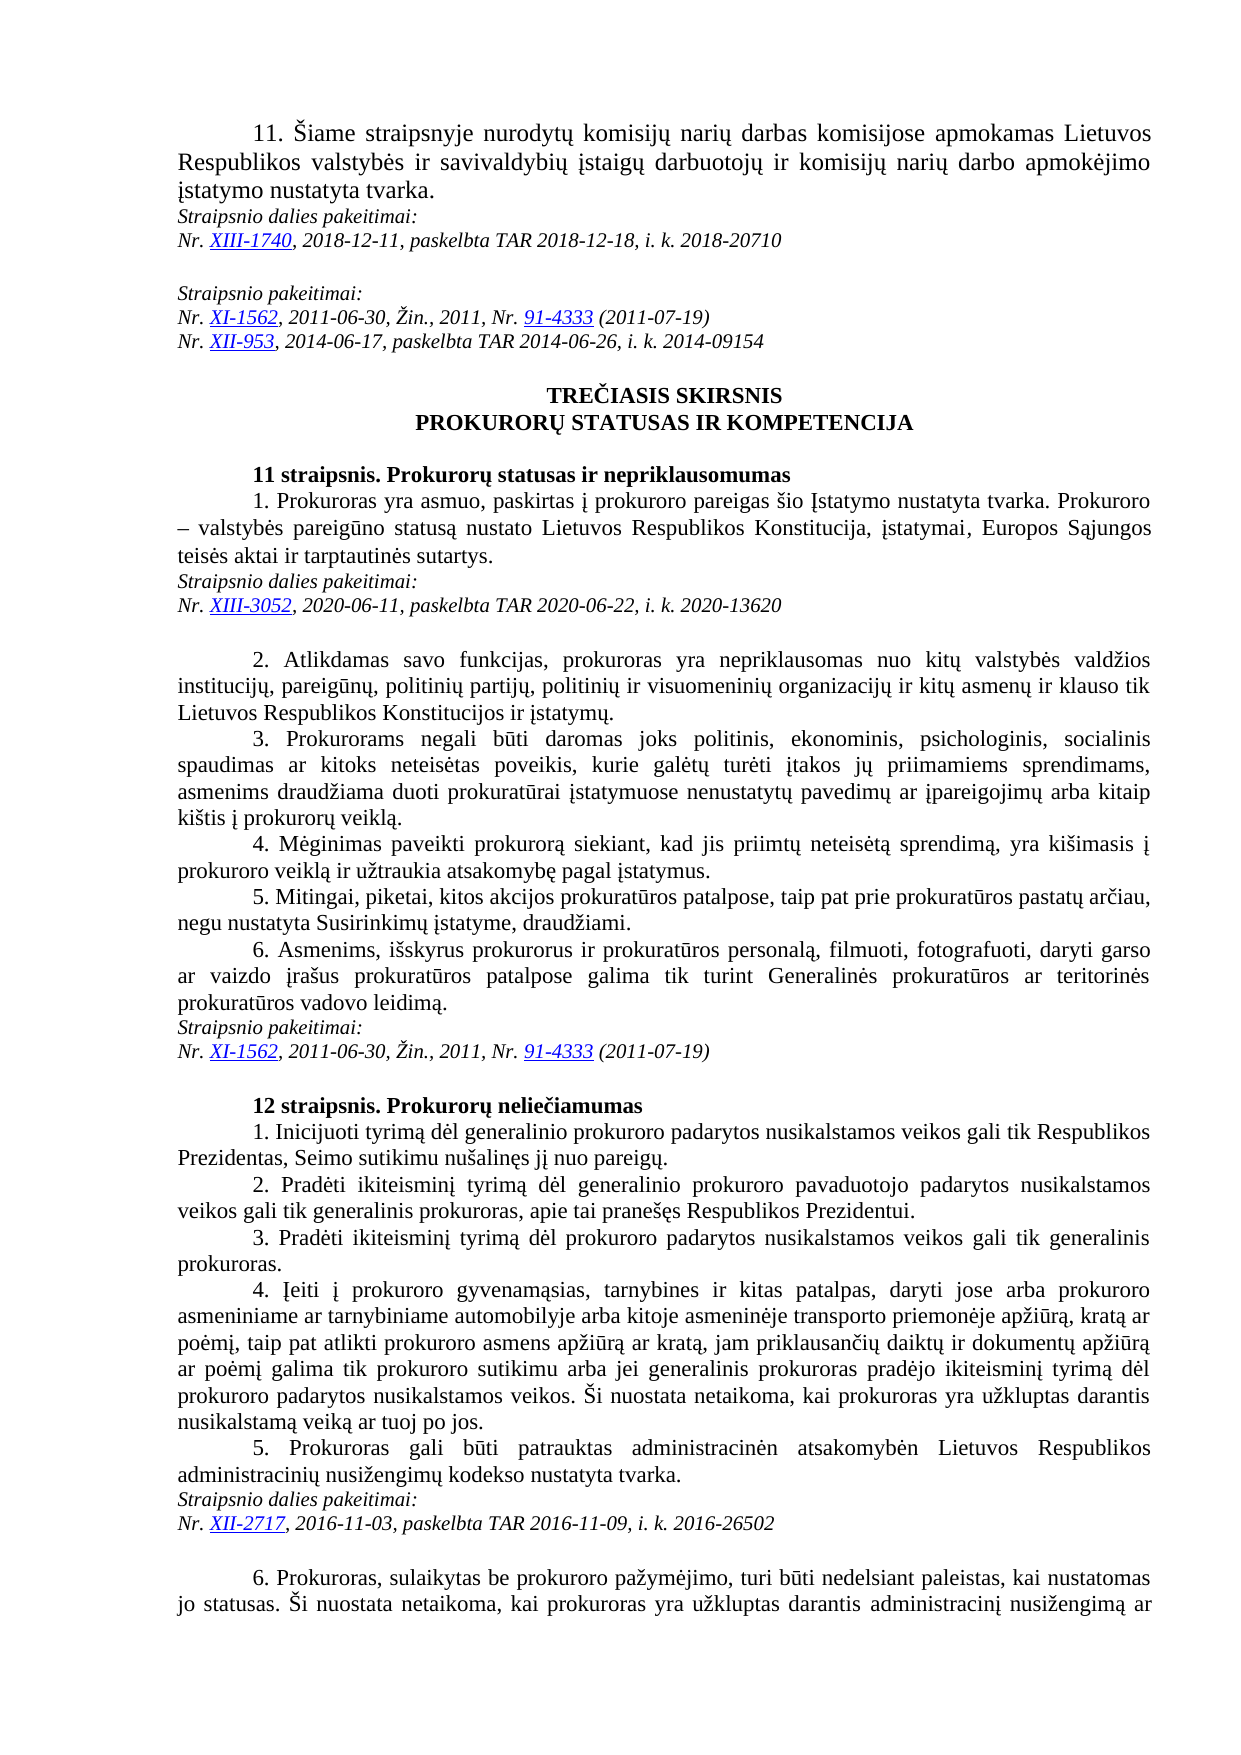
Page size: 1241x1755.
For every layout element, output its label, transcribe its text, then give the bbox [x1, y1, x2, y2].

text 4. Mėginimas paveikti prokurorą siekiant, kad jis priimtų neteisėtą sprendimą, yra kišimasis į prokuroro veiklą ir užtraukia atsakomybę pagal įstatymus. [177, 830, 1152, 883]
text 11. Šiame straipsnyje nurodytų komisijų narių darbas komisijose apmokamas Lietuvos Respublikos valstybės ir savivaldybių įstaigų darbuotojų ir komisijų narių darbo apmokėjimo įstatymo nustatyta tvarka. [177, 118, 1152, 204]
text trečiasIS SKIRSNIS [177, 382, 1152, 408]
text Straipsnio dalies pakeitimai: [177, 204, 1152, 228]
text 3. Pradėti ikiteisminį tyrimą dėl prokuroro padarytos nusikalstamos veikos gali tik generalinis prokuroras. [177, 1223, 1152, 1276]
text 1. Inicijuoti tyrimą dėl generalinio prokuroro padarytos nusikalstamos veikos gali tik Respublikos Prezidentas, Seimo sutikimu nušalinęs jį nuo pareigų. [177, 1118, 1152, 1171]
text 2. Pradėti ikiteisminį tyrimą dėl generalinio prokuroro pavaduotojo padarytos nusikalstamos veikos gali tik generalinis prokuroras, apie tai pranešęs Respublikos Prezidentui. [177, 1171, 1152, 1223]
text 1. Prokuroras yra asmuo, paskirtas į prokuroro pareigas šio Įstatymo nustatyta tvarka. Prokuroro – valstybės pareigūno statusą nustato Lietuvos Respublikos Konstitucija, įstatymai, Europos Sąjungos teisės aktai ir tarptautinės sutartys. [177, 488, 1152, 569]
text Straipsnio pakeitimai: [177, 1015, 1152, 1039]
text Nr. XIII-1740, 2018-12-11, paskelbta TAR 2018-12-18, i. k. 2018-20710 [177, 228, 1152, 252]
text Nr. XI-1562, 2011-06-30, Žin., 2011, Nr. 91-4333 (2011-07-19) [177, 1039, 1152, 1063]
text Nr. XII-2717, 2016-11-03, paskelbta TAR 2016-11-09, i. k. 2016-26502 [177, 1511, 1152, 1535]
text 6. Prokuroras, sulaikytas be prokuroro pažymėjimo, turi būti nedelsiant paleistas, kai nustatomas jo statusas. Ši nuostata netaikoma, kai prokuroras yra užkluptas darantis administracinį nusižengimą ar [177, 1564, 1152, 1617]
text Nr. XIII-3052, 2020-06-11, paskelbta TAR 2020-06-22, i. k. 2020-13620 [177, 593, 1152, 617]
text 2. Atlikdamas savo funkcijas, prokuroras yra nepriklausomas nuo kitų valstybės valdžios institucijų, pareigūnų, politinių partijų, politinių ir visuomeninių organizacijų ir kitų asmenų ir klauso tik Lietuvos Respublikos Konstitucijos ir įstatymų. [177, 646, 1152, 725]
text 3. Prokurorams negali būti daromas joks politinis, ekonominis, psichologinis, socialinis spaudimas ar kitoks neteisėtas poveikis, kurie galėtų turėti įtakos jų priimamiems sprendimams, asmenims draudžiama duoti prokuratūrai įstatymuose nenustatytų pavedimų ar įpareigojimų arba kitaip kištis į prokurorų veiklą. [177, 725, 1152, 830]
text Nr. XII-953, 2014-06-17, paskelbta TAR 2014-06-26, i. k. 2014-09154 [177, 329, 1152, 353]
text 5. Prokuroras gali būti patrauktas administracinėn atsakomybėn Lietuvos Respublikos administracinių nusižengimų kodekso nustatyta tvarka. [177, 1434, 1152, 1487]
subtitle PROKURORŲ statusas ir kompetencija [177, 408, 1152, 435]
text Straipsnio dalies pakeitimai: [177, 569, 1152, 593]
text 6. Asmenims, išskyrus prokurorus ir prokuratūros personalą, filmuoti, fotografuoti, daryti garso ar vaizdo įrašus prokuratūros patalpose galima tik turint Generalinės prokuratūros ar teritorinės prokuratūros vadovo leidimą. [177, 936, 1152, 1015]
text 4. Įeiti į prokuroro gyvenamąsias, tarnybines ir kitas patalpas, daryti jose arba prokuroro asmeniniame ar tarnybiniame automobilyje arba kitoje asmeninėje transporto priemonėje apžiūrą, kratą ar poėmį, taip pat atlikti prokuroro asmens apžiūrą ar kratą, jam priklausančių daiktų ir dokumentų apžiūrą ar poėmį galima tik prokuroro sutikimu arba jei generalinis prokuroras pradėjo ikiteisminį tyrimą dėl prokuroro padarytos nusikalstamos veikos. Ši nuostata netaikoma, kai prokuroras yra užkluptas darantis nusikalstamą veiką ar tuoj po jos. [177, 1276, 1152, 1434]
text Straipsnio pakeitimai: [177, 281, 1152, 305]
text 5. Mitingai, piketai, kitos akcijos prokuratūros patalpose, taip pat prie prokuratūros pastatų arčiau, negu nustatyta Susirinkimų įstatyme, draudžiami. [177, 883, 1152, 936]
text 12 straipsnis. Prokurorų neliečiamumas [177, 1092, 1152, 1118]
text Straipsnio dalies pakeitimai: [177, 1487, 1152, 1511]
text Nr. XI-1562, 2011-06-30, Žin., 2011, Nr. 91-4333 (2011-07-19) [177, 305, 1152, 329]
text 11 straipsnis. Prokurorų statusas ir nepriklausomumas [177, 461, 1152, 488]
